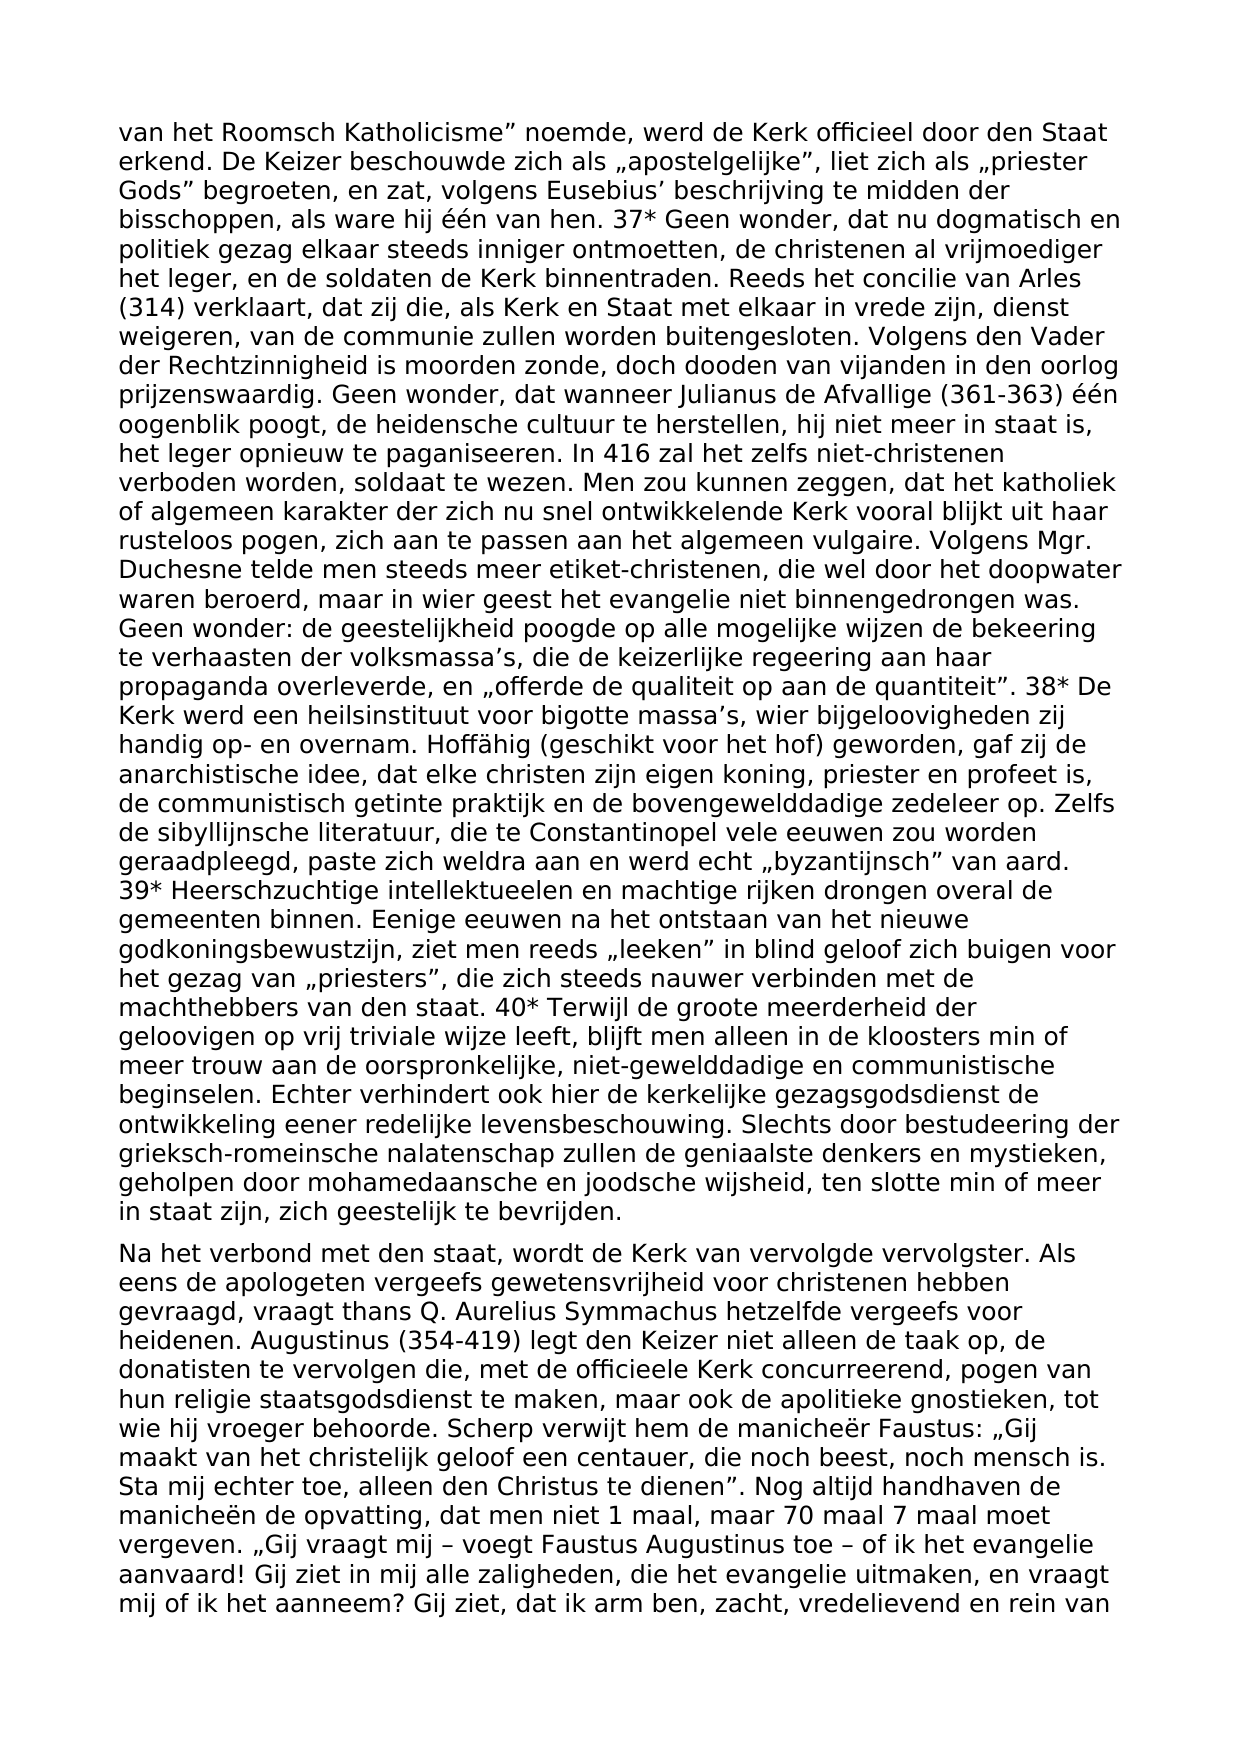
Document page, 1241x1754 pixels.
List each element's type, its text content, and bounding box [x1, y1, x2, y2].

text Na het verbond met den staat, wordt de Kerk van vervolgde vervolgster. Als eens de apologeten vergeefs gewetensvrijheid voor christenen hebben gevraagd, vraagt thans Q. Aurelius Symmachus hetzelfde vergeefs voor heidenen. Augustinus (354-419) legt den Keizer niet alleen de taak op, de donatisten te vervolgen die, met de officieele Kerk concurreerend, pogen van hun religie staatsgodsdienst te maken, maar ook de apolitieke gnostieken, tot wie hij vroeger behoorde. Scherp verwijt hem de manicheër Faustus: „Gij maakt van het christelijk geloof een centauer, die noch beest, noch mensch is. Sta mij echter toe, alleen den Christus te dienen”. Nog altijd handhaven de manicheën de opvatting, dat men niet 1 maal, maar 70 maal 7 maal moet vergeven. „Gij vraagt mij – voegt Faustus Augustinus toe – of ik het evangelie aanvaard! Gij ziet in mij alle zaligheden, die het evangelie uitmaken, en vraagt mij of ik het aanneem? Gij ziet, dat ik arm ben, zacht, vredelievend en rein van [118, 1239, 1122, 1618]
text van het Roomsch Katholicisme” noemde, werd de Kerk officieel door den Staat erkend. De Keizer beschouwde zich als „apostelgelijke”, liet zich als „priester Gods” begroeten, en zat, volgens Eusebius’ beschrijving te midden der bisschoppen, als ware hij één van hen. 37* Geen wonder, dat nu dogmatisch en politiek gezag elkaar steeds inniger ontmoetten, de christenen al vrijmoediger het leger, en de soldaten de Kerk binnentraden. Reeds het concilie van Arles (314) verklaart, dat zij die, als Kerk en Staat met elkaar in vrede zijn, dienst weigeren, van de communie zullen worden buitengesloten. Volgens den Vader der Rechtzinnigheid is moorden zonde, doch dooden van vijanden in den oorlog prijzenswaardig. Geen wonder, dat wanneer Julianus de Afvallige (361-363) één oogenblik poogt, de heidensche cultuur te herstellen, hij niet meer in staat is, het leger opnieuw te paganiseeren. In 416 zal het zelfs niet-christenen verboden worden, soldaat te wezen. Men zou kunnen zeggen, dat het katholiek of algemeen karakter der zich nu snel ontwikkelende Kerk vooral blijkt uit haar rusteloos pogen, zich aan te passen aan het algemeen vulgaire. Volgens Mgr. Duchesne telde men steeds meer etiket-christenen, die wel door het doopwater waren beroerd, maar in wier geest het evangelie niet binnengedrongen was. Geen wonder: de geestelijkheid poogde op alle mogelijke wijzen de bekeering te verhaasten der volksmassa’s, die de keizerlijke regeering aan haar propaganda overleverde, en „offerde de qualiteit op aan de quantiteit”. 38* De Kerk werd een heilsinstituut voor bigotte massa’s, wier bijgeloovigheden zij handig op- en overnam. Hoffähig (geschikt voor het hof) geworden, gaf zij de anarchistische idee, dat elke christen zijn eigen koning, priester en profeet is, de communistisch getinte praktijk en de bovengewelddadige zedeleer op. Zelfs de sibyllijnsche literatuur, die te Constantinopel vele eeuwen zou worden geraadpleegd, paste zich weldra aan en werd echt „byzantijnsch” van aard. 39* Heerschzuchtige intellektueelen en machtige rijken drongen overal de gemeenten binnen. Eenige eeuwen na het ontstaan van het nieuwe godkoningsbewustzijn, ziet men reeds „leeken” in blind geloof zich buigen voor het gezag van „priesters”, die zich steeds nauwer verbinden met de machthebbers van den staat. 40* Terwijl de groote meerderheid der geloovigen op vrij triviale wijze leeft, blijft men alleen in de kloosters min of meer trouw aan de oorspronkelijke, niet-gewelddadige en communistische beginselen. Echter verhindert ook hier de kerkelijke gezagsgodsdienst de ontwikkeling eener redelijke levensbeschouwing. Slechts door bestudeering der grieksch-romeinsche nalatenschap zullen de geniaalste denkers en mystieken, geholpen door mohamedaansche en joodsche wijsheid, ten slotte min of meer in staat zijn, zich geestelijk te bevrijden. [118, 118, 1122, 1226]
